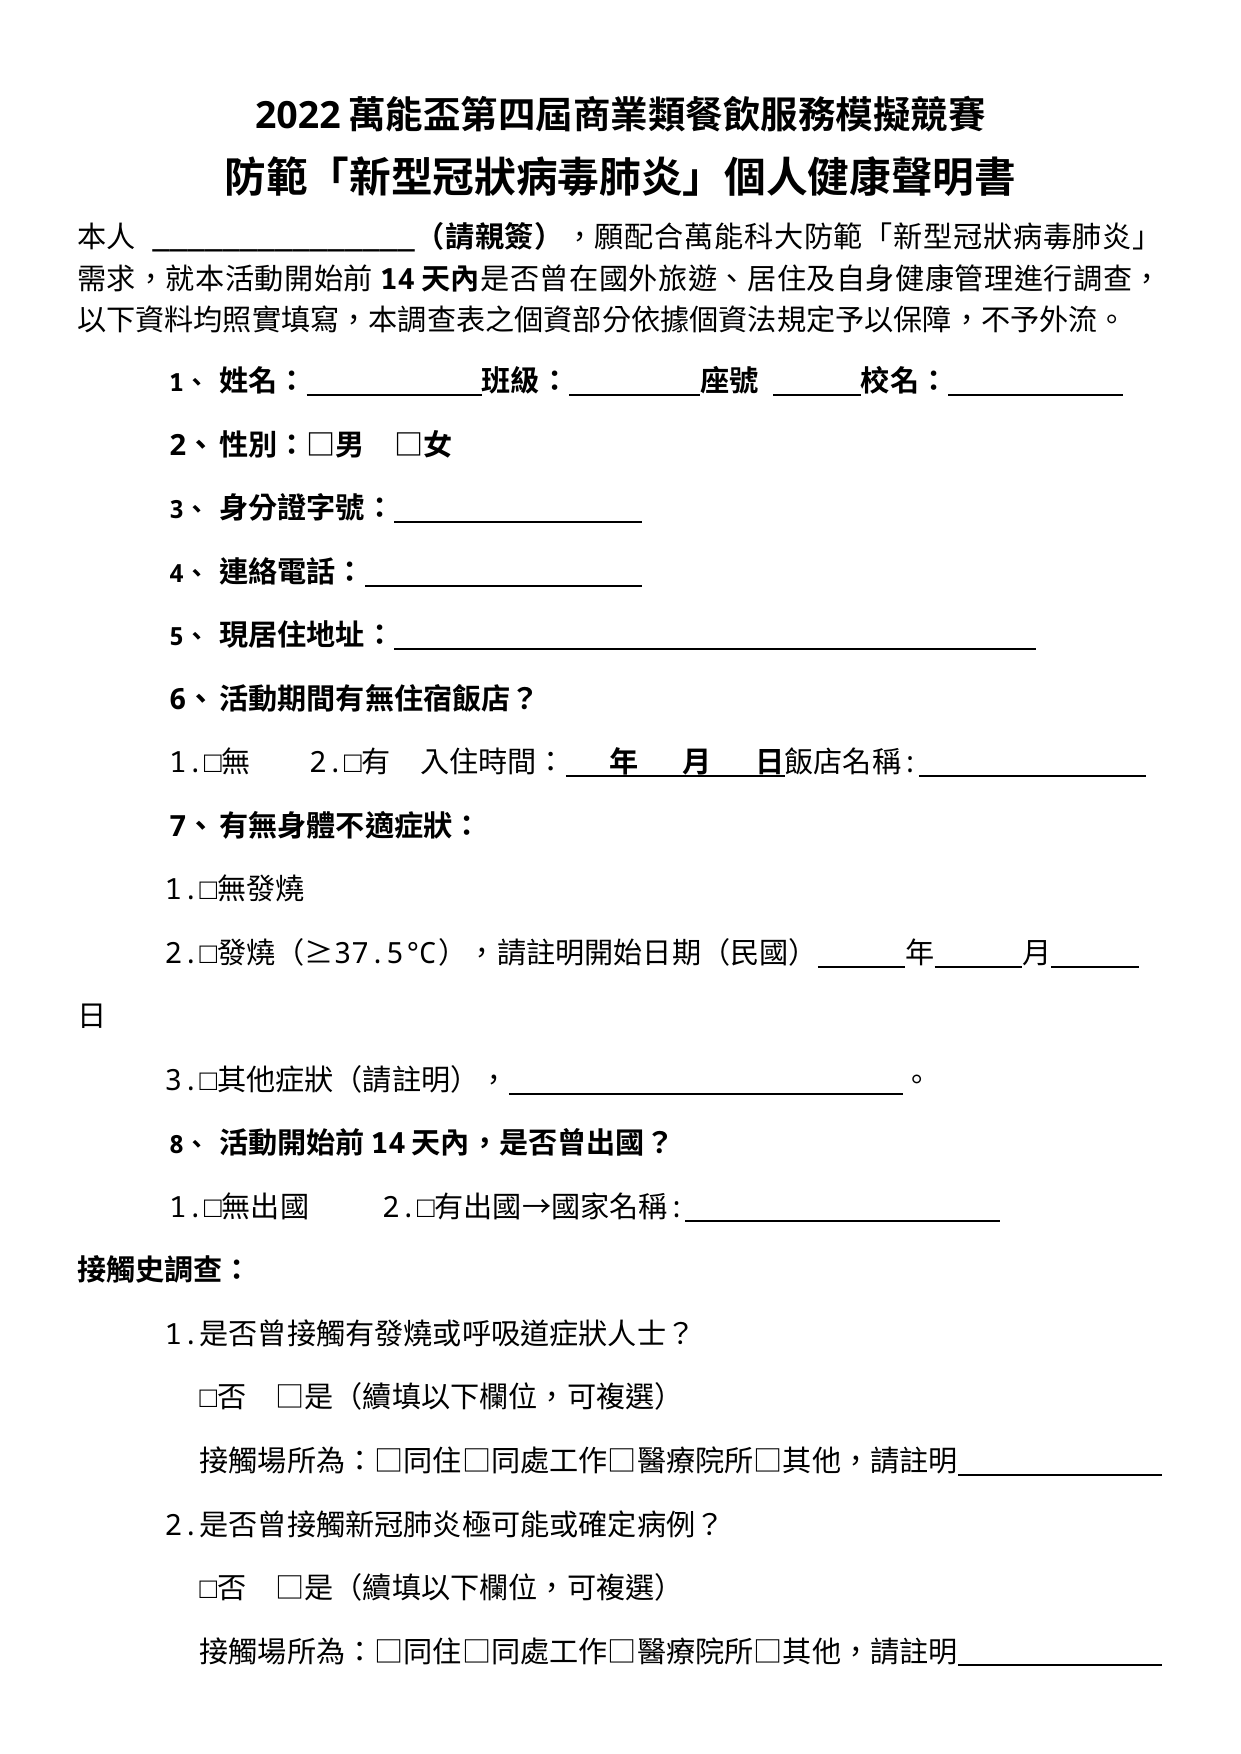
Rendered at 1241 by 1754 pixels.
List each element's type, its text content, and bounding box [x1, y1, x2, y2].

text 本人 _______________（請親簽），願配合萬能科大防範「新型冠狀病毒肺炎」需求，就本活動開始前14天內是否曾在國外旅遊、居住及自身健康管理進行調查，以下資料均照實填寫，本調查表之個資部分依據個資法規定予以保障，不予外流。 [77, 214, 1163, 339]
text 2.□發燒（≥37.5℃），請註明開始日期（民國） 年 月 日 [77, 929, 1163, 1035]
list 性別：□男 □女 [169, 421, 1163, 464]
text 2022萬能盃第四屆商業類餐飲服務模擬競賽 [77, 70, 1163, 133]
list 活動開始前14天內，是否曾出國？ [169, 1120, 1163, 1162]
text 1.□無 2.□有 入住時間： 年 月 日飯店名稱: [169, 739, 1163, 781]
text 1.□無發燒 [77, 866, 1163, 908]
text 防範「新型冠狀病毒肺炎」個人健康聲明書 [77, 133, 1163, 195]
text □否 □是（續填以下欄位，可複選） [77, 1564, 1163, 1607]
text 接觸史調查： [77, 1247, 1163, 1289]
list 現居住地址： [169, 612, 1163, 654]
text 1.是否曾接觸有發燒或呼吸道症狀人士？ [77, 1310, 1163, 1353]
text 1.□無出國 2.□有出國→國家名稱: [169, 1183, 1163, 1226]
list 活動期間有無住宿飯店？ [169, 675, 1163, 718]
list 連絡電話： [169, 548, 1163, 591]
list 姓名： 班級： 座號 校名： [169, 358, 1163, 400]
text 接觸場所為：□同住□同處工作□醫療院所□其他，請註明 [77, 1437, 1163, 1480]
text 接觸場所為：□同住□同處工作□醫療院所□其他，請註明 [77, 1628, 1163, 1671]
list 身分證字號： [169, 485, 1163, 527]
text 3.□其他症狀（請註明）， 。 [77, 1056, 1163, 1099]
text 2.是否曾接觸新冠肺炎極可能或確定病例？ [77, 1501, 1163, 1543]
text □否 □是（續填以下欄位，可複選） [77, 1374, 1163, 1416]
list 有無身體不適症狀： [169, 802, 1163, 845]
